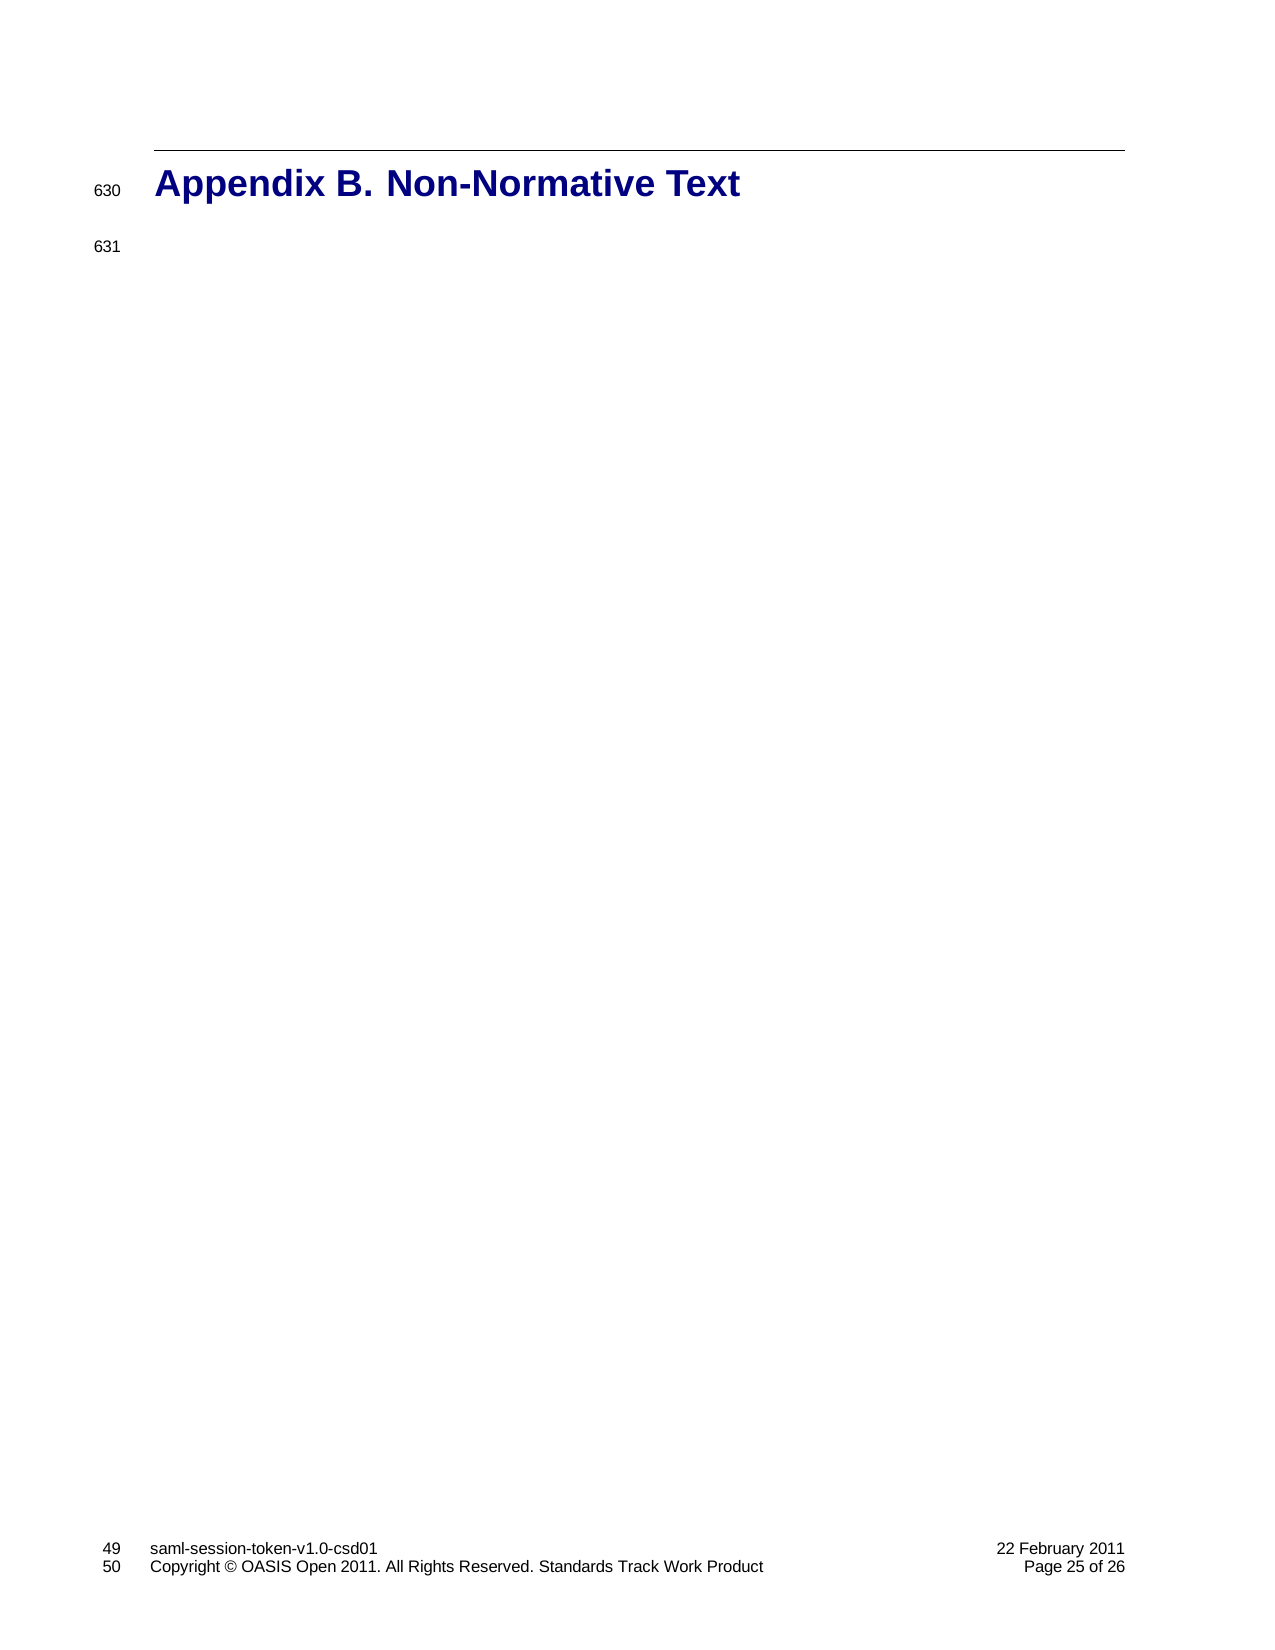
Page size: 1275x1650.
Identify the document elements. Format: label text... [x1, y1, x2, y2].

subtitle Non-Normative Text [154, 151, 1125, 204]
